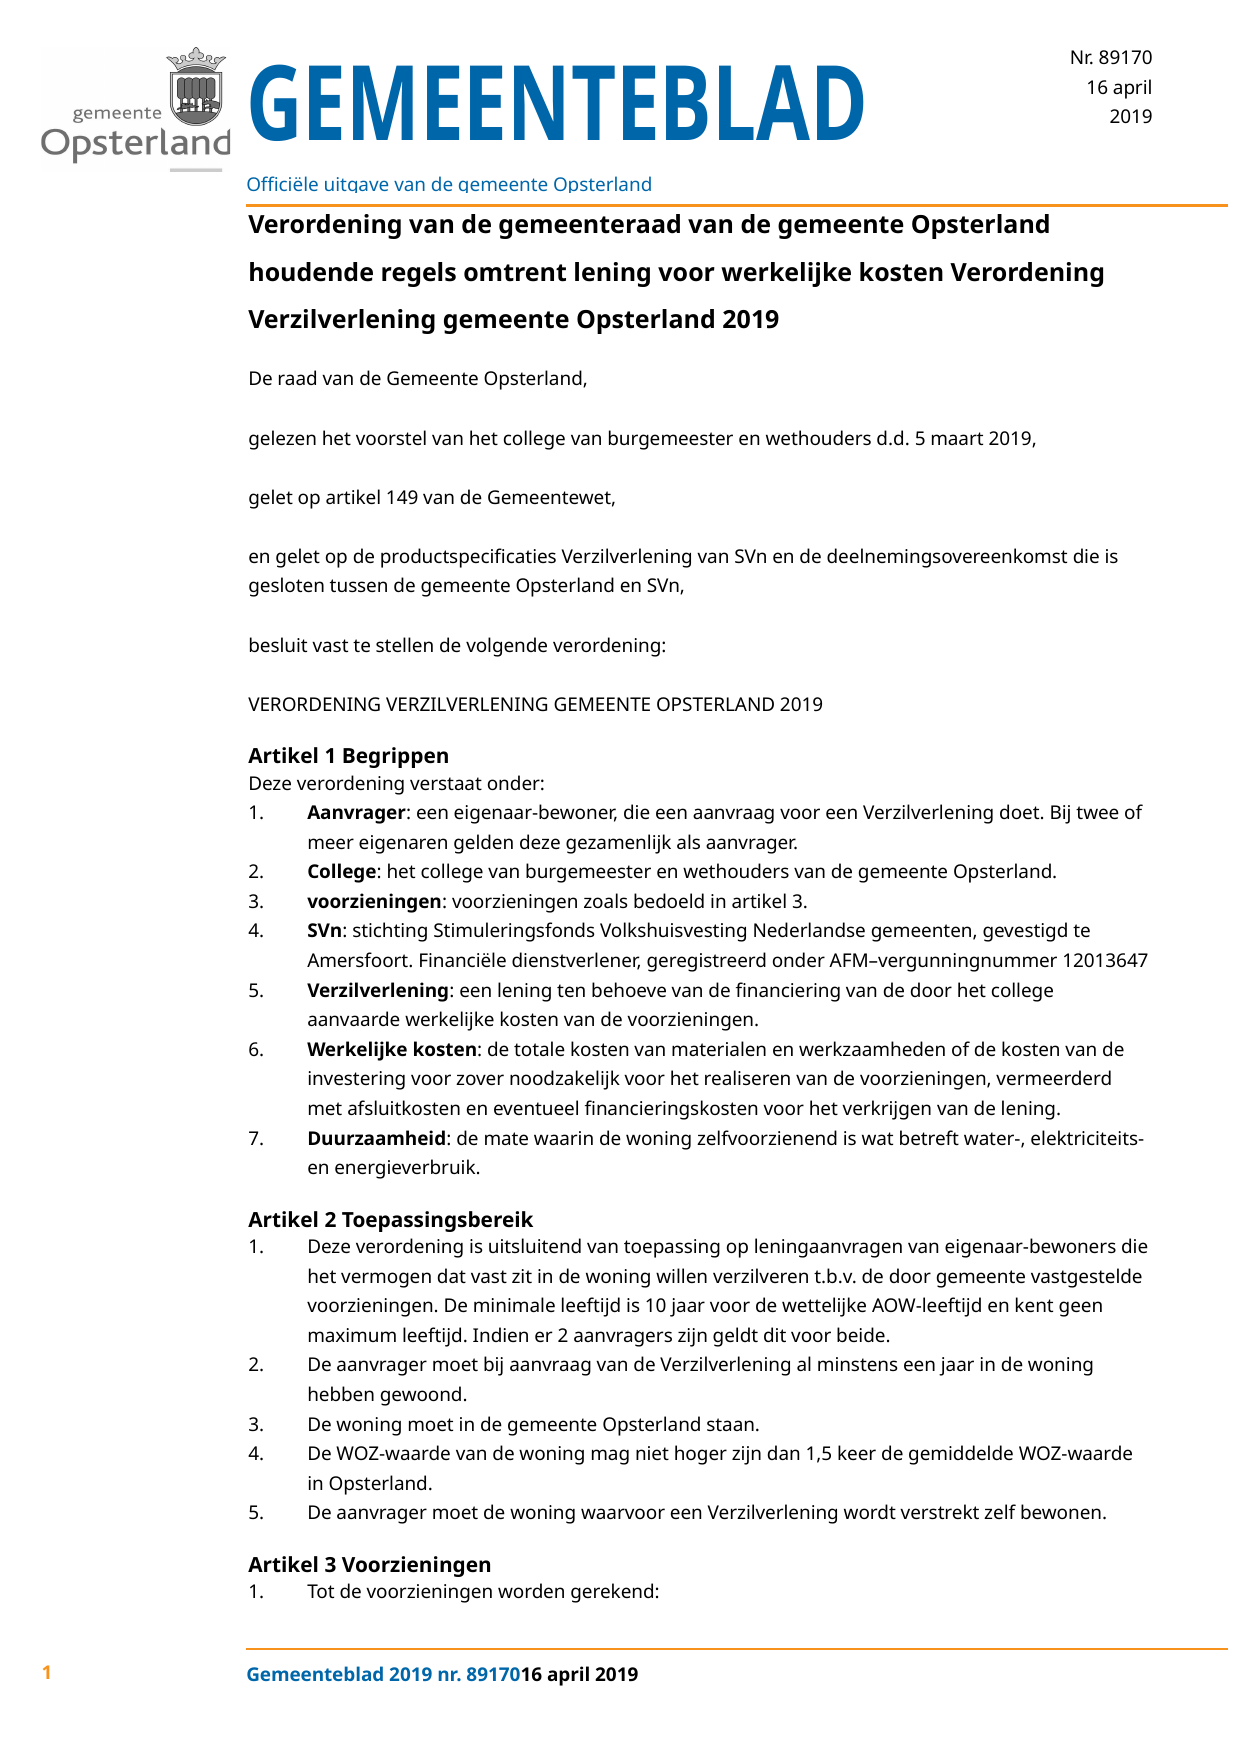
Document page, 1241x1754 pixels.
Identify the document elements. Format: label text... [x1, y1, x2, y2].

list College: het college van burgemeester en wethouders van de gemeente Opsterland. [248, 858, 1152, 884]
text De raad van de Gemeente Opsterland, [248, 366, 1152, 391]
list Aanvrager: een eigenaar-bewoner, die een aanvraag voor een Verzilverlening doet. Bij twee of meer eigenaren gelden deze gezamenlijk als aanvrager. [248, 799, 1152, 855]
text besluit vast te stellen de volgende verordening: [248, 632, 1152, 657]
list Deze verordening is uitsluitend van toepassing op leningaanvragen van eigenaar-bewoners die het vermogen dat vast zit in de woning willen verzilveren t.b.v. de door gemeente vastgestelde voorzieningen. De minimale leeftijd is 10 jaar voor de wettelijke AOW-leeftijd en kent geen maximum leeftijd. Indien er 2 aanvragers zijn geldt dit voor beide. [248, 1233, 1152, 1348]
list De aanvrager moet de woning waarvoor een Verzilverlening wordt verstrekt zelf bewonen. [248, 1499, 1152, 1525]
list voorzieningen: voorzieningen zoals bedoeld in artikel 3. [248, 888, 1152, 914]
text Deze verordening verstaat onder: [248, 770, 1152, 796]
text en gelet op de productspecificaties Verzilverlening van SVn en de deelnemingsovereenkomst die is gesloten tussen de gemeente Opsterland en SVn, [248, 543, 1152, 598]
text Artikel 1 Begrippen [248, 741, 1152, 770]
text Artikel 2 Toepassingsbereik [248, 1205, 1152, 1233]
list De woning moet in de gemeente Opsterland staan. [248, 1411, 1152, 1436]
text Artikel 3 Voorzieningen [248, 1550, 1152, 1578]
text gelet op artikel 149 van de Gemeentewet, [248, 484, 1152, 509]
list SVn: stichting Stimuleringsfonds Volkshuisvesting Nederlandse gemeenten, gevestigd te Amersfoort. Financiële dienstverlener, geregistreerd onder AFM–vergunningnummer 12013647 [248, 918, 1152, 973]
text VERORDENING VERZILVERLENING GEMEENTE OPSTERLAND 2019 [248, 691, 1152, 717]
text Verordening van de gemeenteraad van de gemeente Opsterland houdende regels omtrent lening voor werkelijke kosten Verordening Verzilverlening gemeente Opsterland 2019 [248, 207, 1152, 336]
list Verzilverlening: een lening ten behoeve van de financiering van de door het college aanvaarde werkelijke kosten van de voorzieningen. [248, 977, 1152, 1032]
list De aanvrager moet bij aanvraag van de Verzilverlening al minstens een jaar in de woning hebben gewoond. [248, 1352, 1152, 1407]
list De WOZ-waarde van de woning mag niet hoger zijn dan 1,5 keer de gemiddelde WOZ-waarde in Opsterland. [248, 1440, 1152, 1496]
picture [41, 47, 231, 172]
list Tot de voorzieningen worden gerekend: [248, 1578, 1152, 1604]
list Werkelijke kosten: de totale kosten van materialen en werkzaamheden of de kosten van de investering voor zover noodzakelijk voor het realiseren van de voorzieningen, vermeerderd met afsluitkosten en eventueel financieringskosten voor het verkrijgen van de lening. [248, 1036, 1152, 1121]
list Duurzaamheid: de mate waarin de woning zelfvoorzienend is wat betreft water-, elektriciteits- en energieverbruik. [248, 1125, 1152, 1180]
text gelezen het voorstel van het college van burgemeester en wethouders d.d. 5 maart 2019, [248, 425, 1152, 450]
